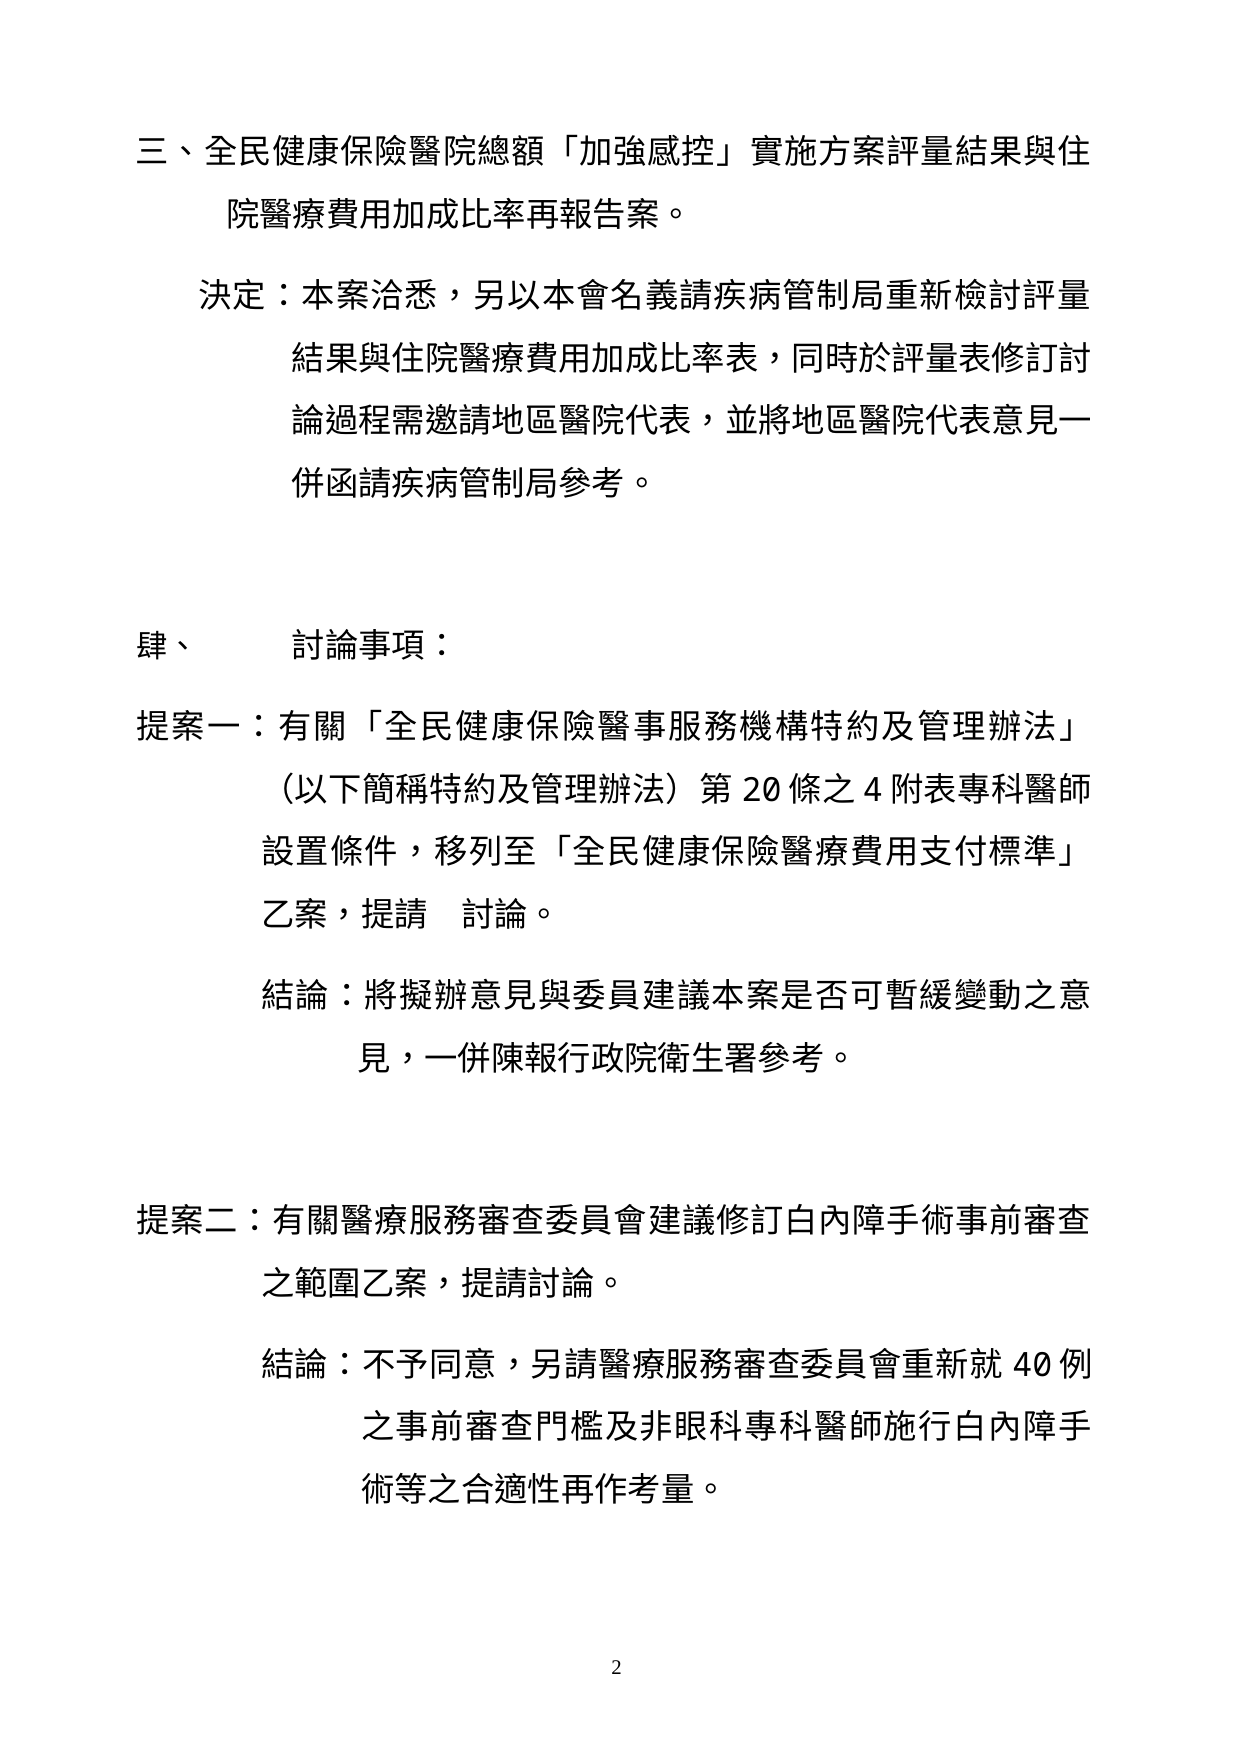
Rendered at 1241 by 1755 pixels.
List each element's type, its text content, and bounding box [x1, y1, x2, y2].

text 三、全民健康保險醫院總額「加強感控」實施方案評量結果與住院醫療費用加成比率再報告案。 [136, 108, 1093, 233]
text 提案一：有關「全民健康保險醫事服務機構特約及管理辦法」（以下簡稱特約及管理辦法）第20條之4附表專科醫師設置條件，移列至「全民健康保險醫療費用支付標準」乙案，提請 討論。 [136, 683, 1093, 933]
text 決定：本案洽悉，另以本會名義請疾病管制局重新檢討評量結果與住院醫療費用加成比率表，同時於評量表修訂討論過程需邀請地區醫院代表，並將地區醫院代表意見一併函請疾病管制局參考。 [198, 251, 1093, 501]
text 結論：將擬辦意見與委員建議本案是否可暫緩變動之意見，一併陳報行政院衛生署參考。 [261, 951, 1093, 1076]
list 討論事項： [136, 601, 1093, 664]
text 結論：不予同意，另請醫療服務審查委員會重新就40例之事前審查門檻及非眼科專科醫師施行白內障手術等之合適性再作考量。 [261, 1320, 1093, 1508]
text 提案二：有關醫療服務審查委員會建議修訂白內障手術事前審查之範圍乙案，提請討論。 [136, 1176, 1093, 1301]
